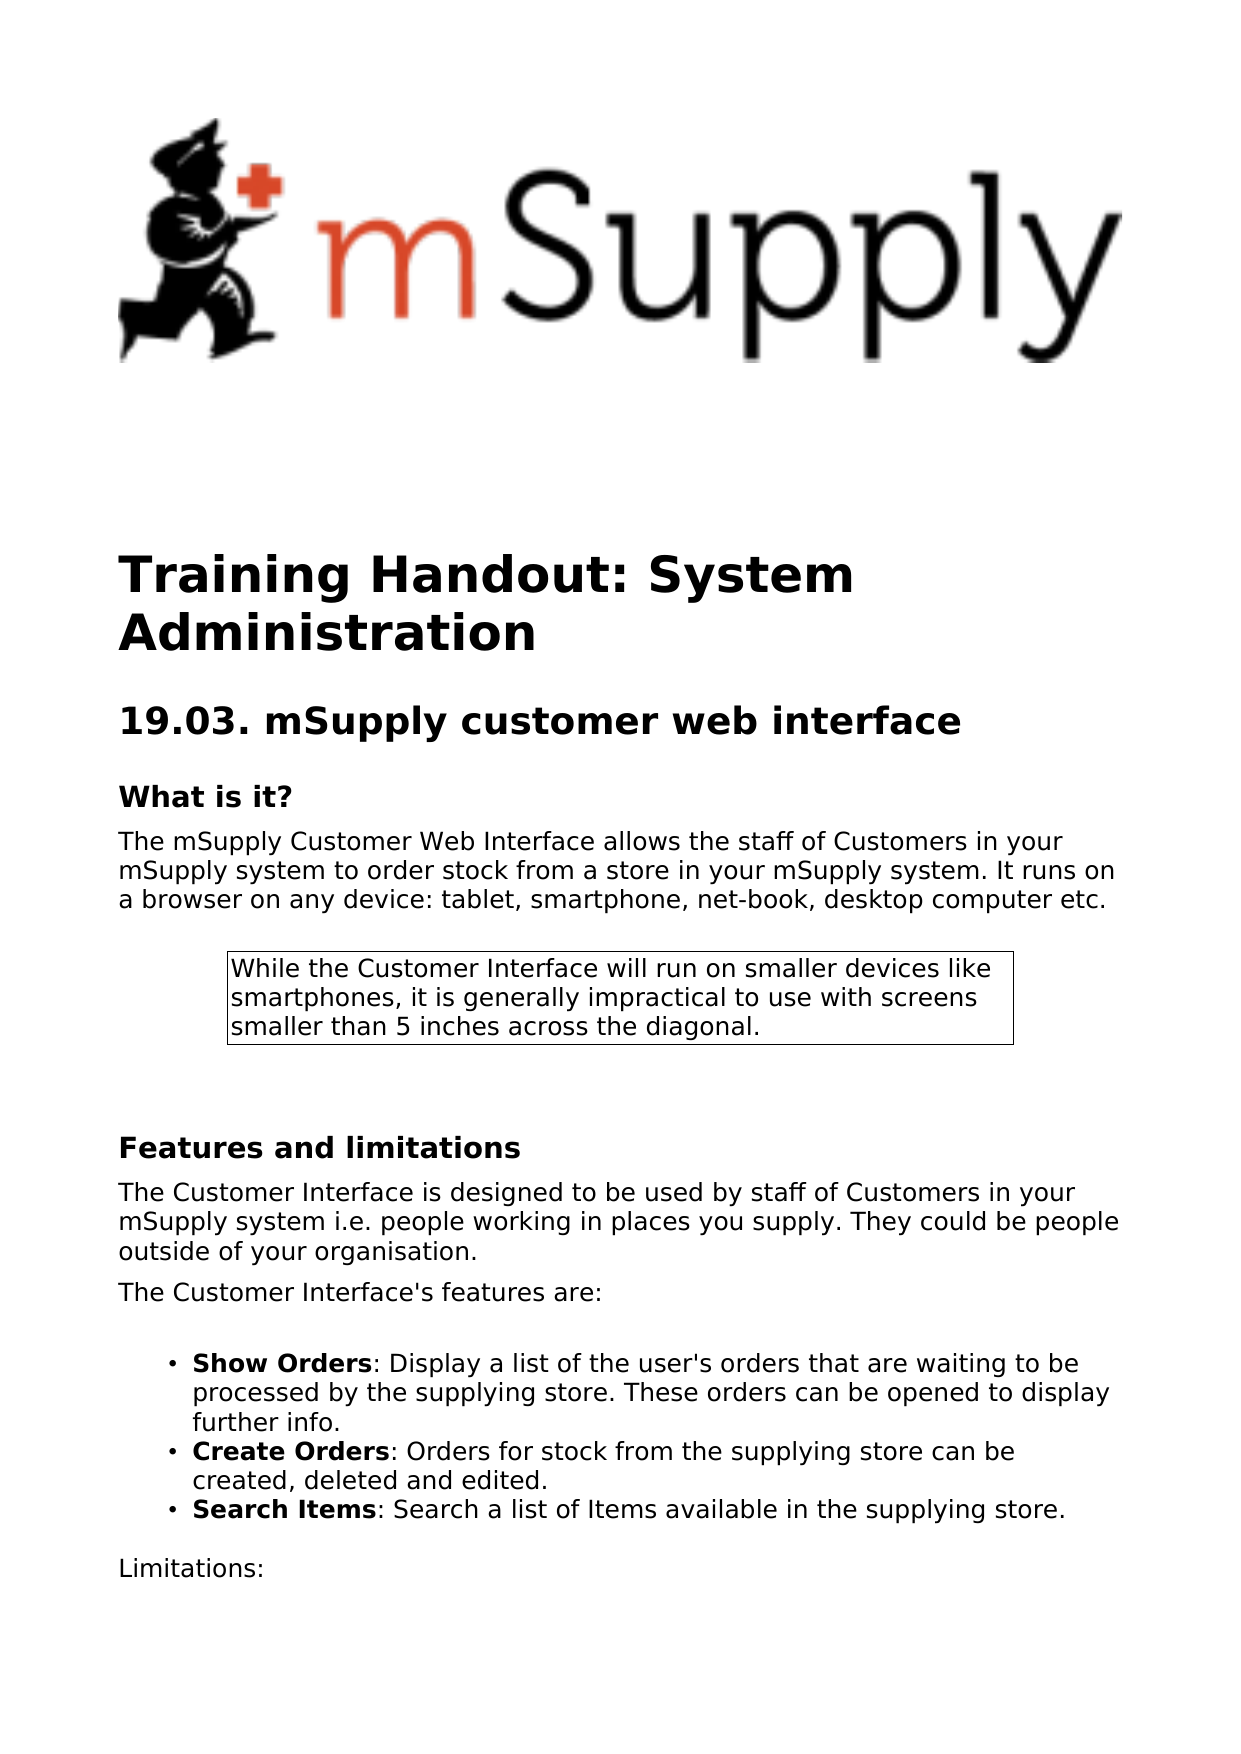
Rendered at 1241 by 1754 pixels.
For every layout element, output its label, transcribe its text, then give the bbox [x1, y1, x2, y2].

text Limitations: [118, 1554, 1122, 1583]
text The mSupply Customer Web Interface allows the staff of Customers in your mSupply system to order stock from a store in your mSupply system. It runs on a browser on any device: tablet, smartphone, net-book, desktop computer etc. [118, 827, 1122, 915]
subtitle Training Handout: System Administration [118, 546, 1122, 662]
text The Customer Interface is designed to be used by staff of Customers in your mSupply system i.e. people working in places you supply. They could be people outside of your organisation. [118, 1178, 1122, 1266]
list Search Items: Search a list of Items available in the supplying store. [177, 1495, 1122, 1524]
subtitle 19.03. mSupply customer web interface [118, 700, 1122, 743]
subtitle What is it? [118, 781, 1122, 815]
list Show Orders: Display a list of the user's orders that are waiting to be processed by the supplying store. These orders can be opened to display further info. [177, 1349, 1122, 1437]
text The Customer Interface's features are: [118, 1278, 1122, 1307]
table_header While the Customer Interface will run on smaller devices like smartphones, it is generally impractical to use with screens smaller than 5 inches across the diagonal. [228, 952, 1013, 1044]
subtitle Features and limitations [118, 1132, 1122, 1166]
picture [118, 118, 1123, 363]
list Create Orders: Orders for stock from the supplying store can be created, deleted and edited. [177, 1437, 1122, 1495]
